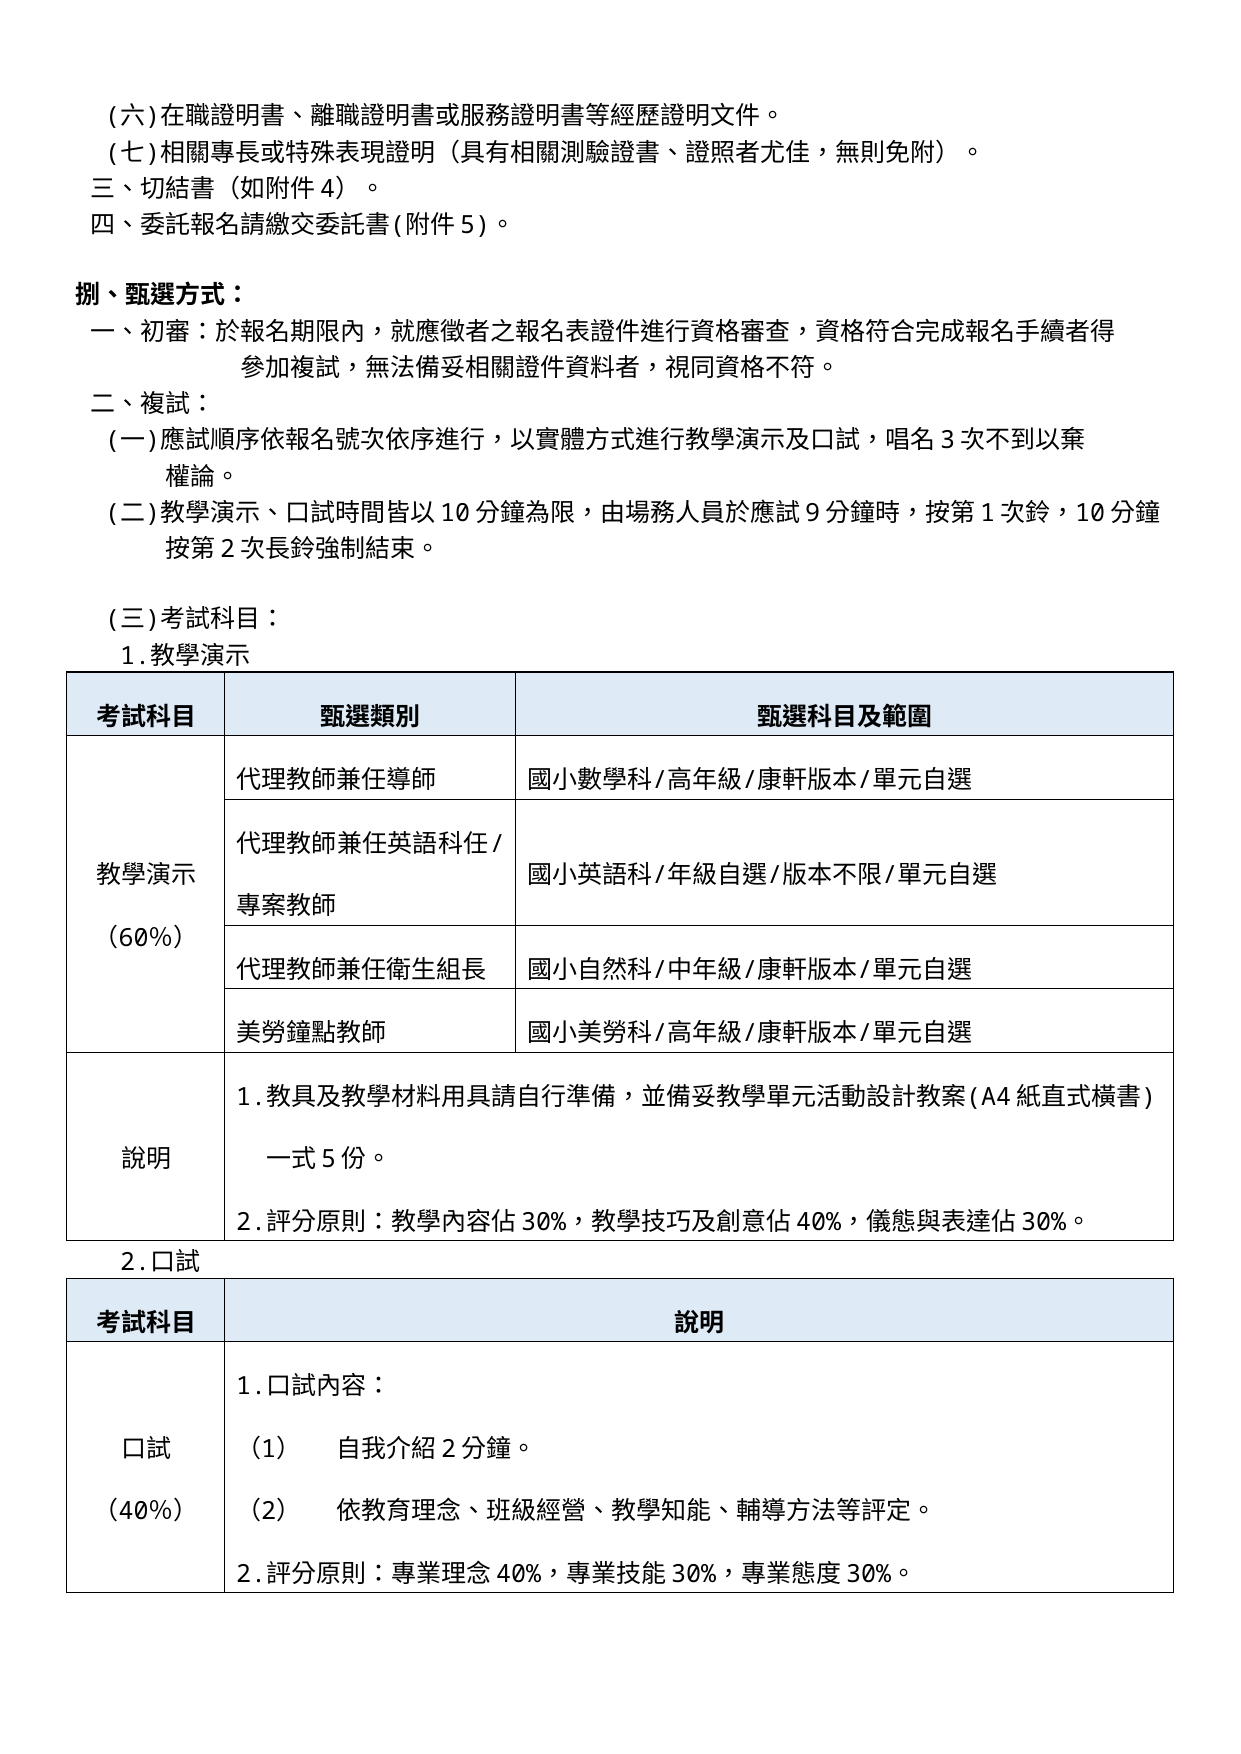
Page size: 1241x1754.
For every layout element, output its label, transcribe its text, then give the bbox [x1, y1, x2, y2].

text 四、委託報名請繳交委託書(附件5)。 [75, 204, 1165, 241]
text 權論。 [75, 456, 1165, 492]
table_cell 國小數學科/高年級/康軒版本/單元自選 [516, 736, 1173, 798]
text 按第2次長鈴強制結束。 [75, 528, 1165, 565]
text 三、切結書（如附件4）。 [75, 168, 1165, 204]
table_cell 1.教具及教學材料用具請自行準備，並備妥教學單元活動設計教案(A4紙直式橫書) 一式5份。 2.評分原則：教學內容佔30%，教學技巧及創意佔40%，儀態與表達佔30%。 [225, 1053, 1173, 1240]
text (七)相關專長或特殊表現證明（具有相關測驗證書、證照者尤佳，無則免附）。 [75, 132, 1165, 168]
table_cell 美勞鐘點教師 [225, 989, 515, 1052]
text 參加複試，無法備妥相關證件資料者，視同資格不符。 [75, 347, 1165, 383]
text (二)教學演示、口試時間皆以10分鐘為限，由場務人員於應試9分鐘時，按第1次鈴，10分鐘 [75, 492, 1165, 528]
table_cell 口試 （40％） [67, 1342, 224, 1592]
table_header 甄選類別 [225, 673, 515, 735]
text 一、初審：於報名期限內，就應徵者之報名表證件進行資格審查，資格符合完成報名手續者得 [75, 311, 1165, 347]
table_cell 教學演示（60％） [67, 736, 224, 1052]
table_cell 1.口試內容： 自我介紹2分鐘。 依教育理念、班級經營、教學知能、輔導方法等評定。 2.評分原則：專業理念40%，專業技能30%，專業態度30%。 [225, 1342, 1173, 1592]
text 捌、甄選方式： [75, 275, 1165, 311]
text 二、複試： [75, 383, 1165, 420]
table_cell 說明 [67, 1053, 224, 1240]
table_header 考試科目 [67, 673, 224, 735]
table_header 說明 [225, 1279, 1173, 1341]
table_cell 國小美勞科/高年級/康軒版本/單元自選 [516, 989, 1173, 1052]
text (六)在職證明書、離職證明書或服務證明書等經歷證明文件。 [75, 96, 1165, 132]
table_cell 代理教師兼任導師 [225, 736, 515, 798]
table_cell 代理教師兼任衛生組長 [225, 926, 515, 988]
table_cell 代理教師兼任英語科任/專案教師 [225, 800, 515, 924]
table_cell 國小自然科/中年級/康軒版本/單元自選 [516, 926, 1173, 988]
text 2.口試 [75, 1241, 1165, 1277]
table_cell 國小英語科/年級自選/版本不限/單元自選 [516, 800, 1173, 924]
text (三)考試科目： [75, 599, 1165, 635]
table_header 甄選科目及範圍 [516, 673, 1173, 735]
text 1.教學演示 [75, 635, 1165, 671]
table_header 考試科目 [67, 1279, 224, 1341]
text (一)應試順序依報名號次依序進行，以實體方式進行教學演示及口試，唱名3次不到以棄 [75, 420, 1165, 456]
